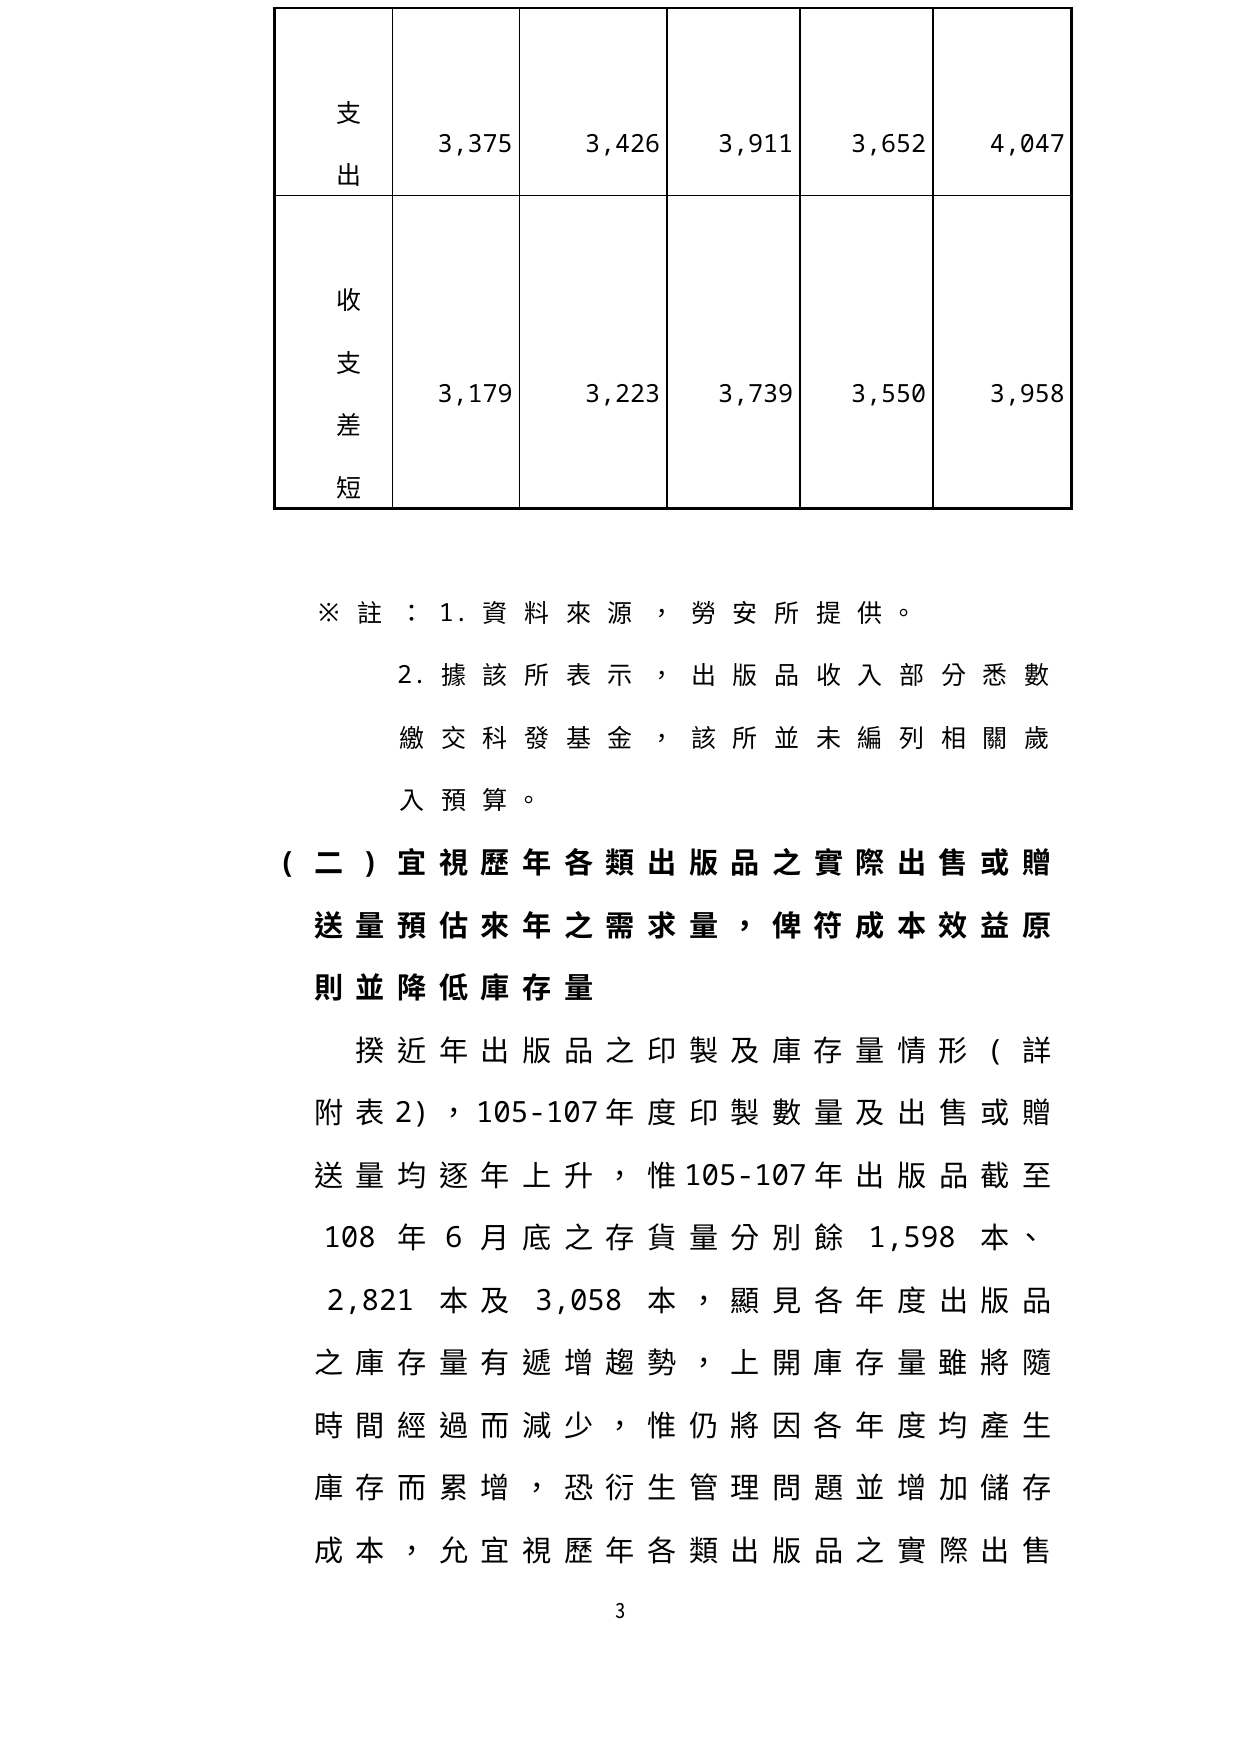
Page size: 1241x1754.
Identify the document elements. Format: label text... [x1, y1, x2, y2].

table_cell 支出 [276, 9, 392, 194]
table_cell 3,739 [668, 196, 799, 507]
table_cell 3,958 [934, 196, 1070, 507]
table_cell 收支差短 [276, 196, 392, 507]
table_cell 3,179 [393, 196, 519, 507]
text 2.據該所表示，出版品收入部分悉數繳交科發基金，該所並未編列相關歲入預算。 [299, 632, 1058, 819]
table_cell 3,426 [520, 9, 666, 194]
table_cell 3,911 [668, 9, 799, 194]
table_cell 3,652 [801, 9, 932, 194]
table_cell 4,047 [934, 9, 1070, 194]
text (二)宜視歷年各類出版品之實際出售或贈送量預估來年之需求量，俾符成本效益原則並降低庫存量 [242, 819, 1058, 1007]
table_cell 3,375 [393, 9, 519, 194]
table_cell 3,223 [520, 196, 666, 507]
text 揆近年出版品之印製及庫存量情形(詳附表2)，105-107年度印製數量及出售或贈送量均逐年上升，惟105-107年出版品截至108年6月底之存貨量分別餘1,598本、2,821本及3,058本，顯見各年度出版品之庫存量有遞增趨勢，上開庫存量雖將隨時間經過而減少，惟仍將因各年度均產生庫存而累增，恐衍生管理問題並增加儲存成本，允宜視歷年各類出版品之實際出售 [271, 1007, 1058, 1569]
table_cell 3,550 [801, 196, 932, 507]
text ※註：1.資料來源，勞安所提供。 [261, 569, 1058, 632]
